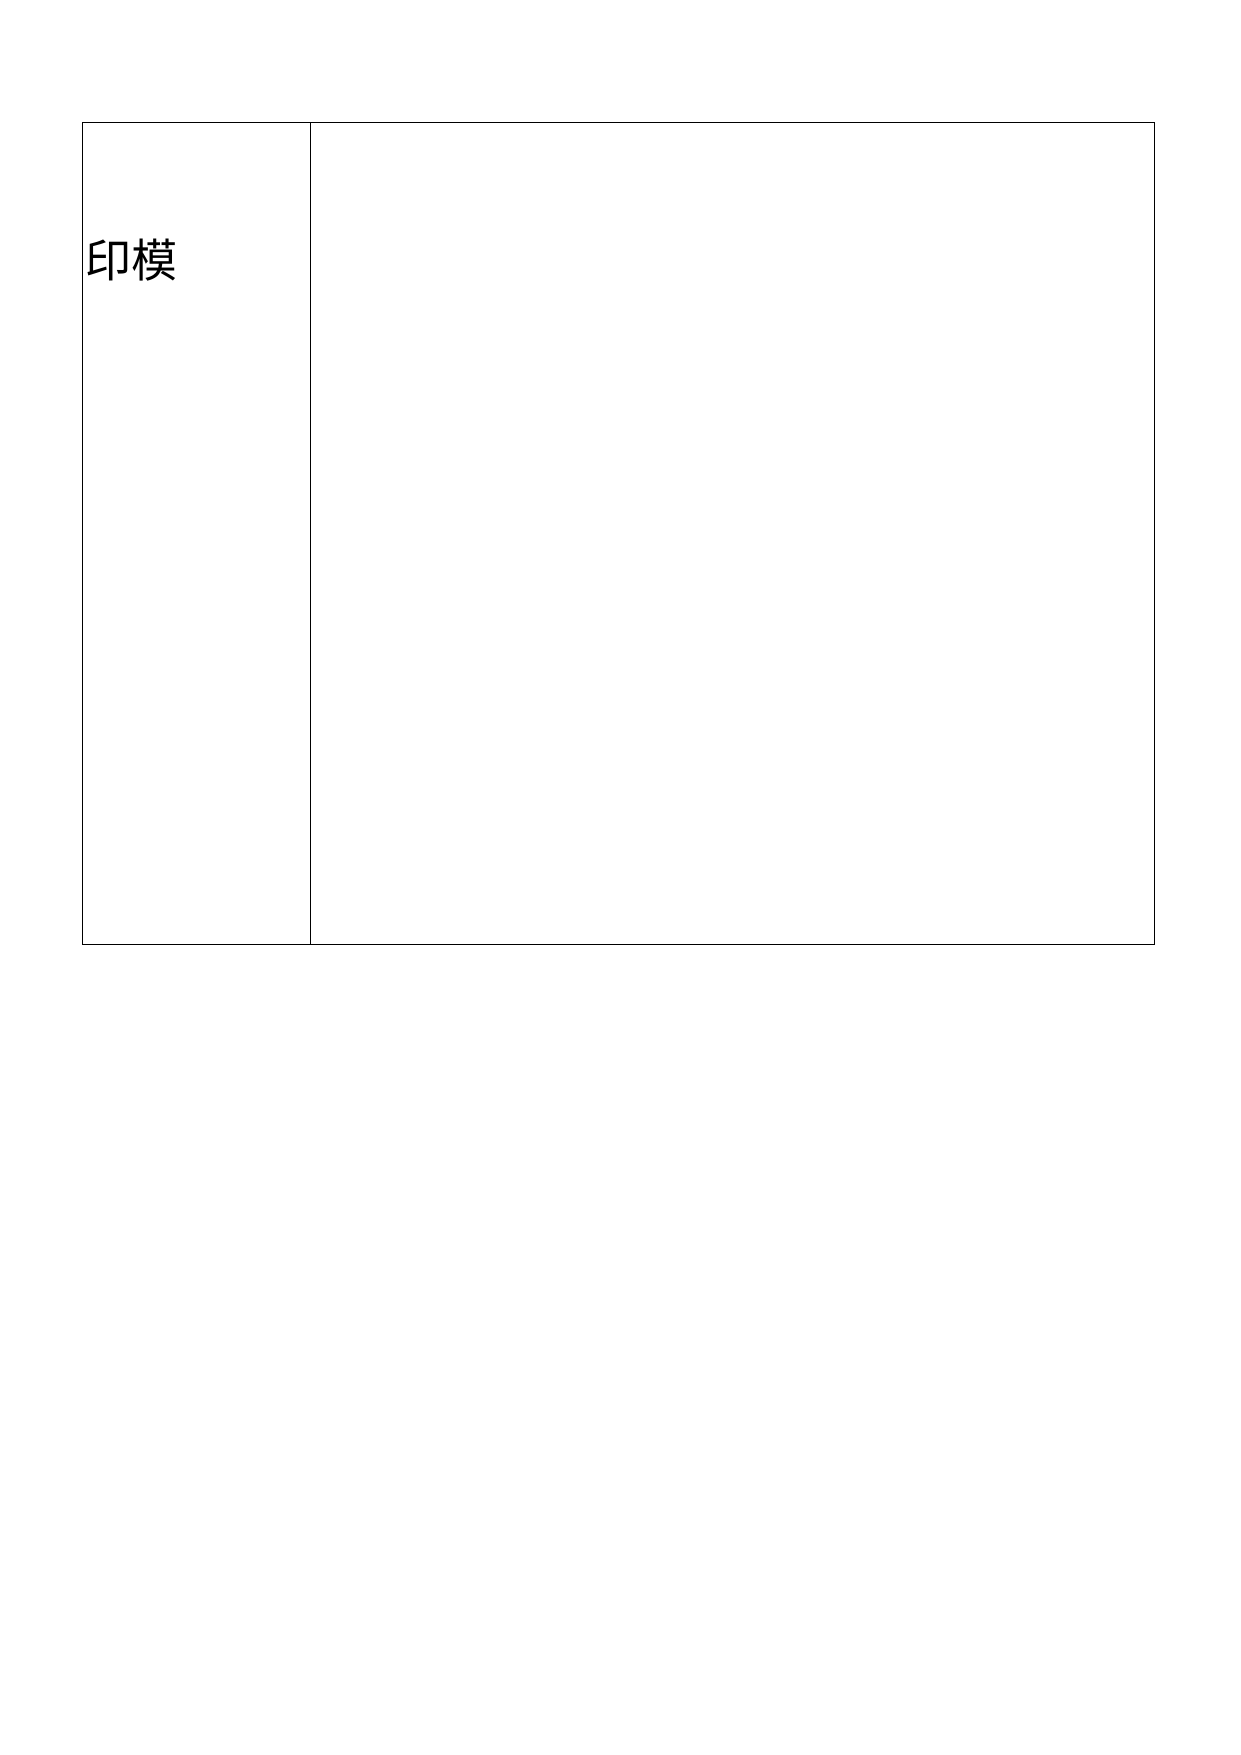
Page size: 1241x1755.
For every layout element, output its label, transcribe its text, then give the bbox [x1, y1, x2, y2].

table_cell [311, 123, 1154, 944]
table_cell 印模 [83, 123, 310, 944]
